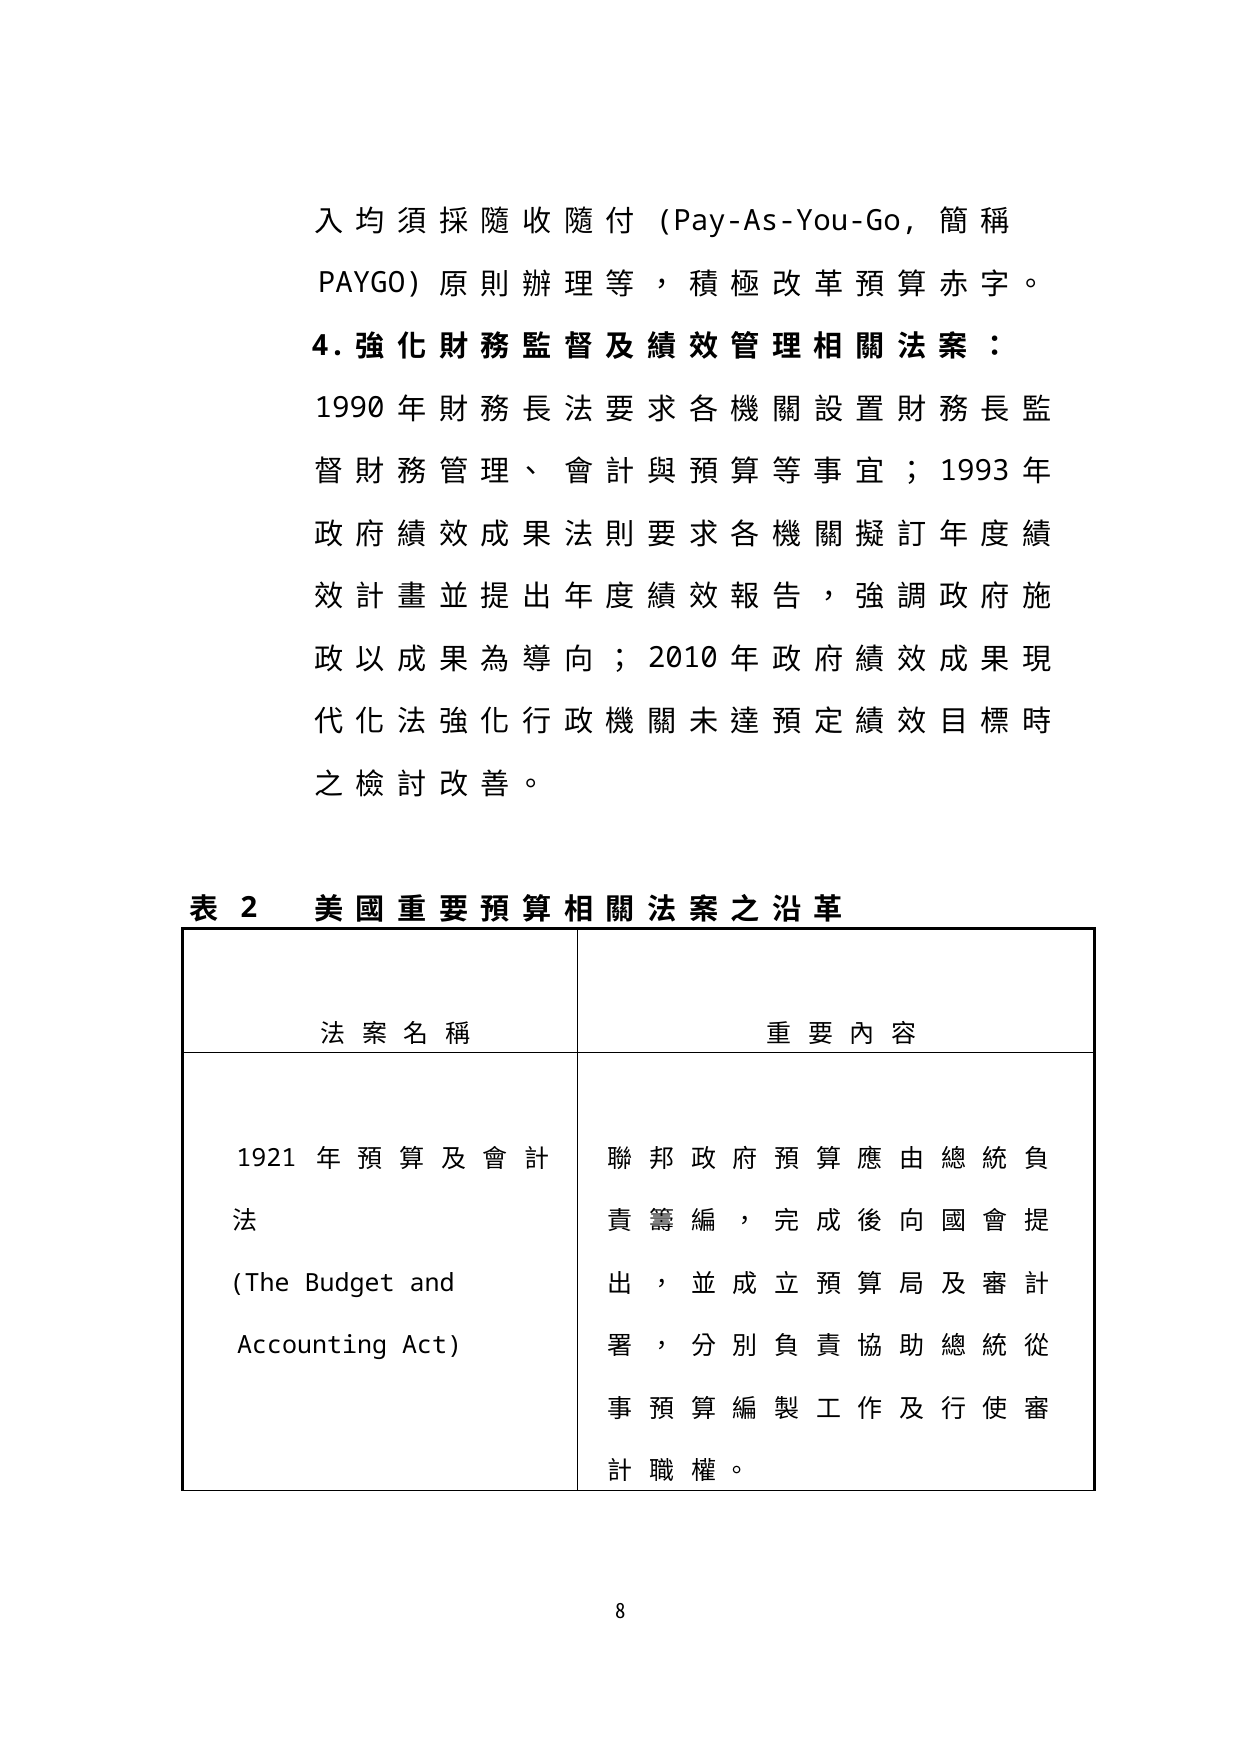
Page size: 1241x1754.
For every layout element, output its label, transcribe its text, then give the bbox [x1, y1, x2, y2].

table_cell 聯邦政府預算應由總統負責籌編，完成後向國會提出，並成立預算局及審計署，分別負責協助總統從事預算編製工作及行使審計職權。 [578, 1053, 1093, 1490]
table_cell 1921年預算及會計法 (The Budget and Accounting Act) [184, 1053, 577, 1490]
table_header 法案名稱 [184, 930, 577, 1052]
text 表2 美國重要預算相關法案之沿革 [183, 865, 1058, 927]
text 4.強化財務監督及績效管理相關法案：1990年財務長法要求各機關設置財務長監督財務管理、會計與預算等事宜；1993年政府績效成果法則要求各機關擬訂年度績效計畫並提出年度績效報告，強調政府施政以成果為導向；2010年政府績效成果現代化法強化行政機關未達預定績效目標時之檢討改善。 [271, 302, 1058, 802]
table_header 重要內容 [578, 930, 1093, 1052]
text 入均須採隨收隨付(Pay-As-You-Go,簡稱PAYGO)原則辦理等，積極改革預算赤字。 [271, 177, 1058, 302]
